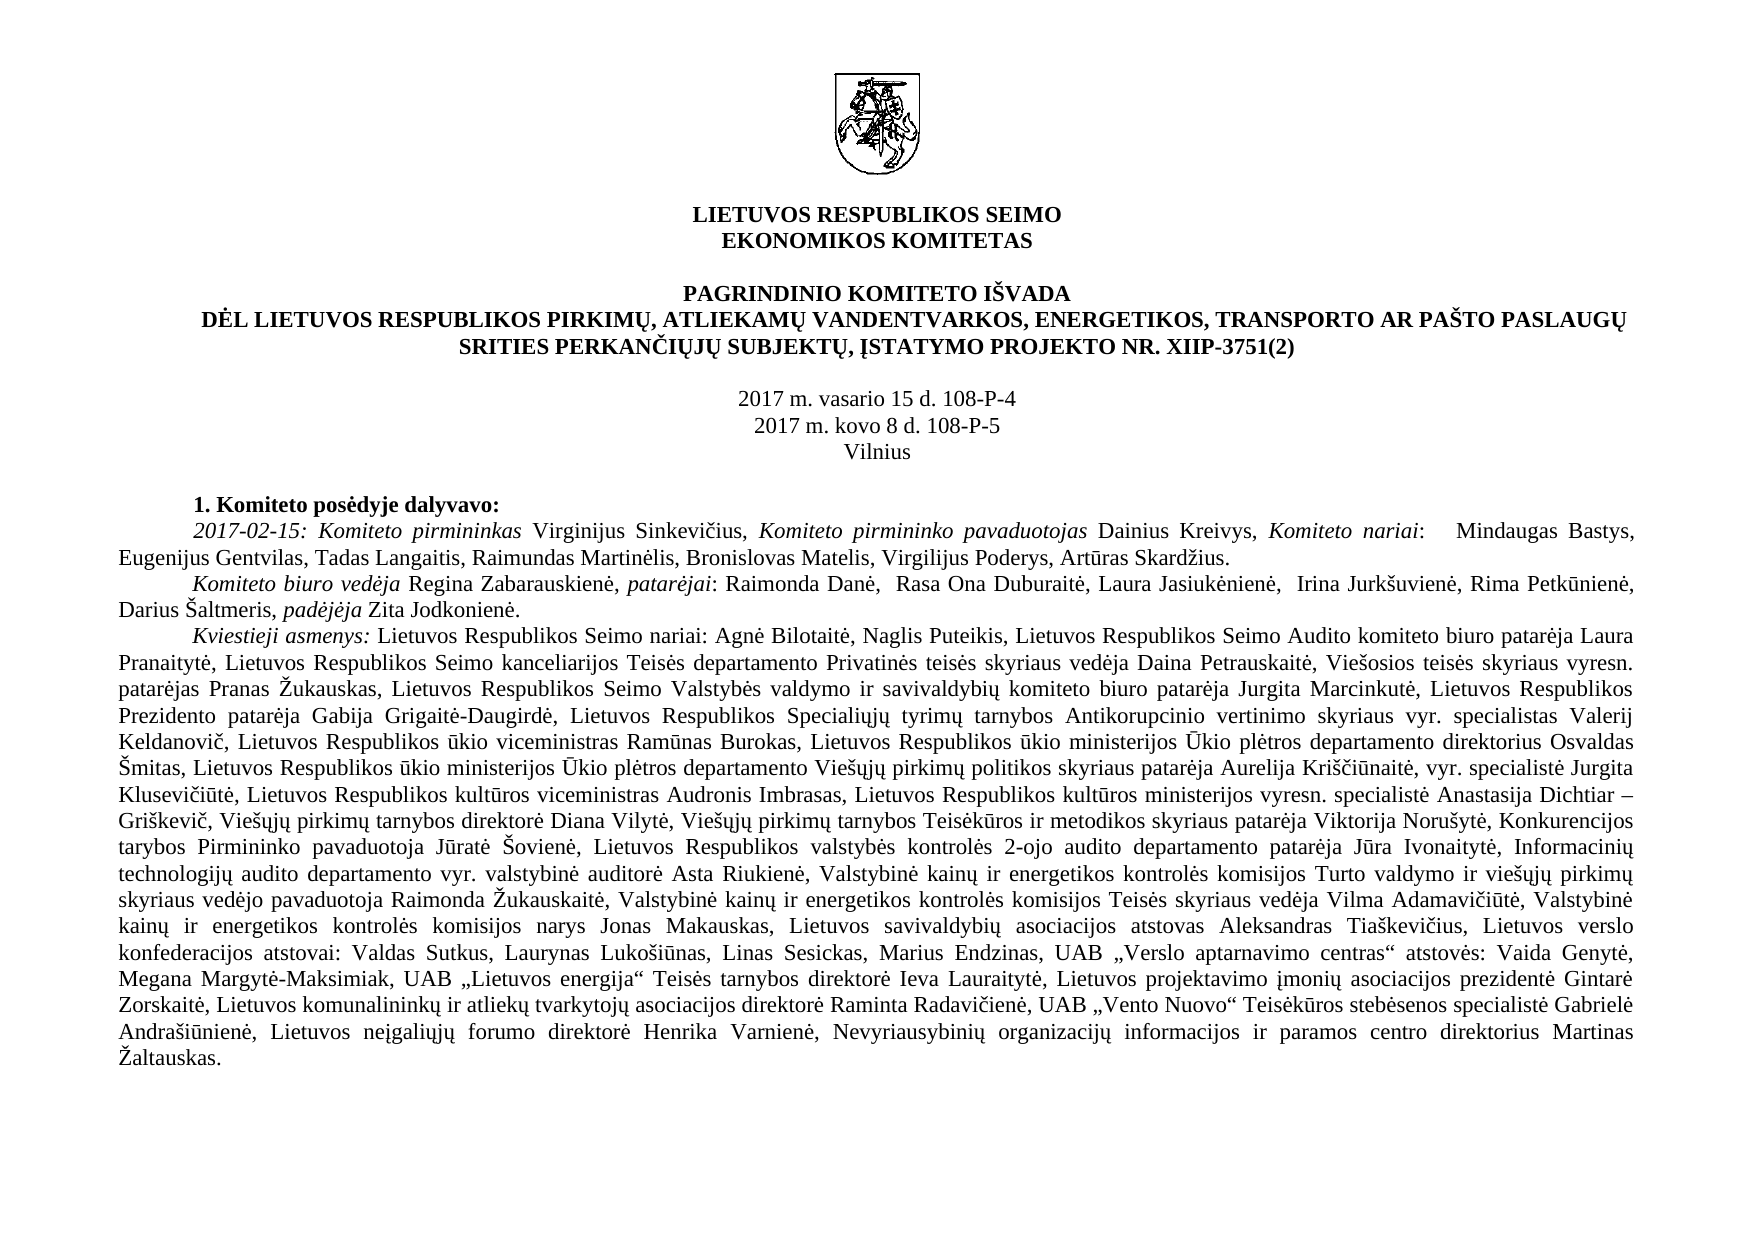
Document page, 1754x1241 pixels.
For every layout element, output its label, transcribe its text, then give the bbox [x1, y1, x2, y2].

text 2017-02-15: Komiteto pirmininkas Virginijus Sinkevičius, Komiteto pirmininko pavaduotojas Dainius Kreivys, Komiteto nariai: Mindaugas Bastys, Eugenijus Gentvilas, Tadas Langaitis, Raimundas Martinėlis, Bronislovas Matelis, Virgilijus Poderys, Artūras Skardžius. [118, 517, 1636, 570]
text 2017 m. kovo 8 d. 108-P-5 [118, 412, 1636, 438]
subtitle PAGRINDINIO KOMITETO IŠVADA [118, 280, 1636, 306]
text Vilnius [118, 438, 1636, 464]
text DĖL LIETUVOS RESPUBLIKOS PIRKIMŲ, ATLIEKAMŲ VANDENTVARKOS, ENERGETIKOS, TRANSPORTO AR PAŠTO PASLAUGŲ SRITIES PERKANČIŲJŲ SUBJEKTŲ, ĮSTATYMO PROJEKTO NR. XIIP-3751(2) [118, 306, 1636, 359]
text LIETUVOS RESPUBLIKOS SEIMO [118, 201, 1636, 227]
text Kviestieji asmenys: Lietuvos Respublikos Seimo nariai: Agnė Bilotaitė, Naglis Puteikis, Lietuvos Respublikos Seimo Audito komiteto biuro patarėja Laura Pranaitytė, Lietuvos Respublikos Seimo kanceliarijos Teisės departamento Privatinės teisės skyriaus vedėja Daina Petrauskaitė, Viešosios teisės skyriaus vyresn. patarėjas Pranas Žukauskas, Lietuvos Respublikos Seimo Valstybės valdymo ir savivaldybių komiteto biuro patarėja Jurgita Marcinkutė, Lietuvos Respublikos Prezidento patarėja Gabija Grigaitė-Daugirdė, Lietuvos Respublikos Specialiųjų tyrimų tarnybos Antikorupcinio vertinimo skyriaus vyr. specialistas Valerij Keldanovič, Lietuvos Respublikos ūkio viceministras Ramūnas Burokas, Lietuvos Respublikos ūkio ministerijos Ūkio plėtros departamento direktorius Osvaldas Šmitas, Lietuvos Respublikos ūkio ministerijos Ūkio plėtros departamento Viešųjų pirkimų politikos skyriaus patarėja Aurelija Kriščiūnaitė, vyr. specialistė Jurgita Klusevičiūtė, Lietuvos Respublikos kultūros viceministras Audronis Imbrasas, Lietuvos Respublikos kultūros ministerijos vyresn. specialistė Anastasija Dichtiar – Griškevič, Viešųjų pirkimų tarnybos direktorė Diana Vilytė, Viešųjų pirkimų tarnybos Teisėkūros ir metodikos skyriaus patarėja Viktorija Norušytė, Konkurencijos tarybos Pirmininko pavaduotoja Jūratė Šovienė, Lietuvos Respublikos valstybės kontrolės 2-ojo audito departamento patarėja Jūra Ivonaitytė, Informacinių technologijų audito departamento vyr. valstybinė auditorė Asta Riukienė, Valstybinė kainų ir energetikos kontrolės komisijos Turto valdymo ir viešųjų pirkimų skyriaus vedėjo pavaduotoja Raimonda Žukauskaitė, Valstybinė kainų ir energetikos kontrolės komisijos Teisės skyriaus vedėja Vilma Adamavičiūtė, Valstybinė kainų ir energetikos kontrolės komisijos narys Jonas Makauskas, Lietuvos savivaldybių asociacijos atstovas Aleksandras Tiaškevičius, Lietuvos verslo konfederacijos atstovai: Valdas Sutkus, Laurynas Lukošiūnas, Linas Sesickas, Marius Endzinas, UAB „Verslo aptarnavimo centras“ atstovės: Vaida Genytė, Megana Margytė-Maksimiak, UAB „Lietuvos energija“ Teisės tarnybos direktorė Ieva Lauraitytė, Lietuvos projektavimo įmonių asociacijos prezidentė Gintarė Zorskaitė, Lietuvos komunalininkų ir atliekų tvarkytojų asociacijos direktorė Raminta Radavičienė, UAB „Vento Nuovo“ Teisėkūros stebėsenos specialistė Gabrielė Andrašiūnienė, Lietuvos neįgaliųjų forumo direktorė Henrika Varnienė, Nevyriausybinių organizacijų informacijos ir paramos centro direktorius Martinas Žaltauskas. [118, 623, 1636, 1071]
text 2017 m. vasario 15 d. 108-P-4 [118, 385, 1636, 412]
text EKONOMIKOS komitetas [118, 227, 1636, 254]
text 1. Komiteto posėdyje dalyvavo: [118, 491, 1636, 517]
text Komiteto biuro vedėja Regina Zabarauskienė, patarėjai: Raimonda Danė, Rasa Ona Duburaitė, Laura Jasiukėnienė, Irina Jurkšuvienė, Rima Petkūnienė, Darius Šaltmeris, padėjėja Zita Jodkonienė. [118, 570, 1636, 623]
